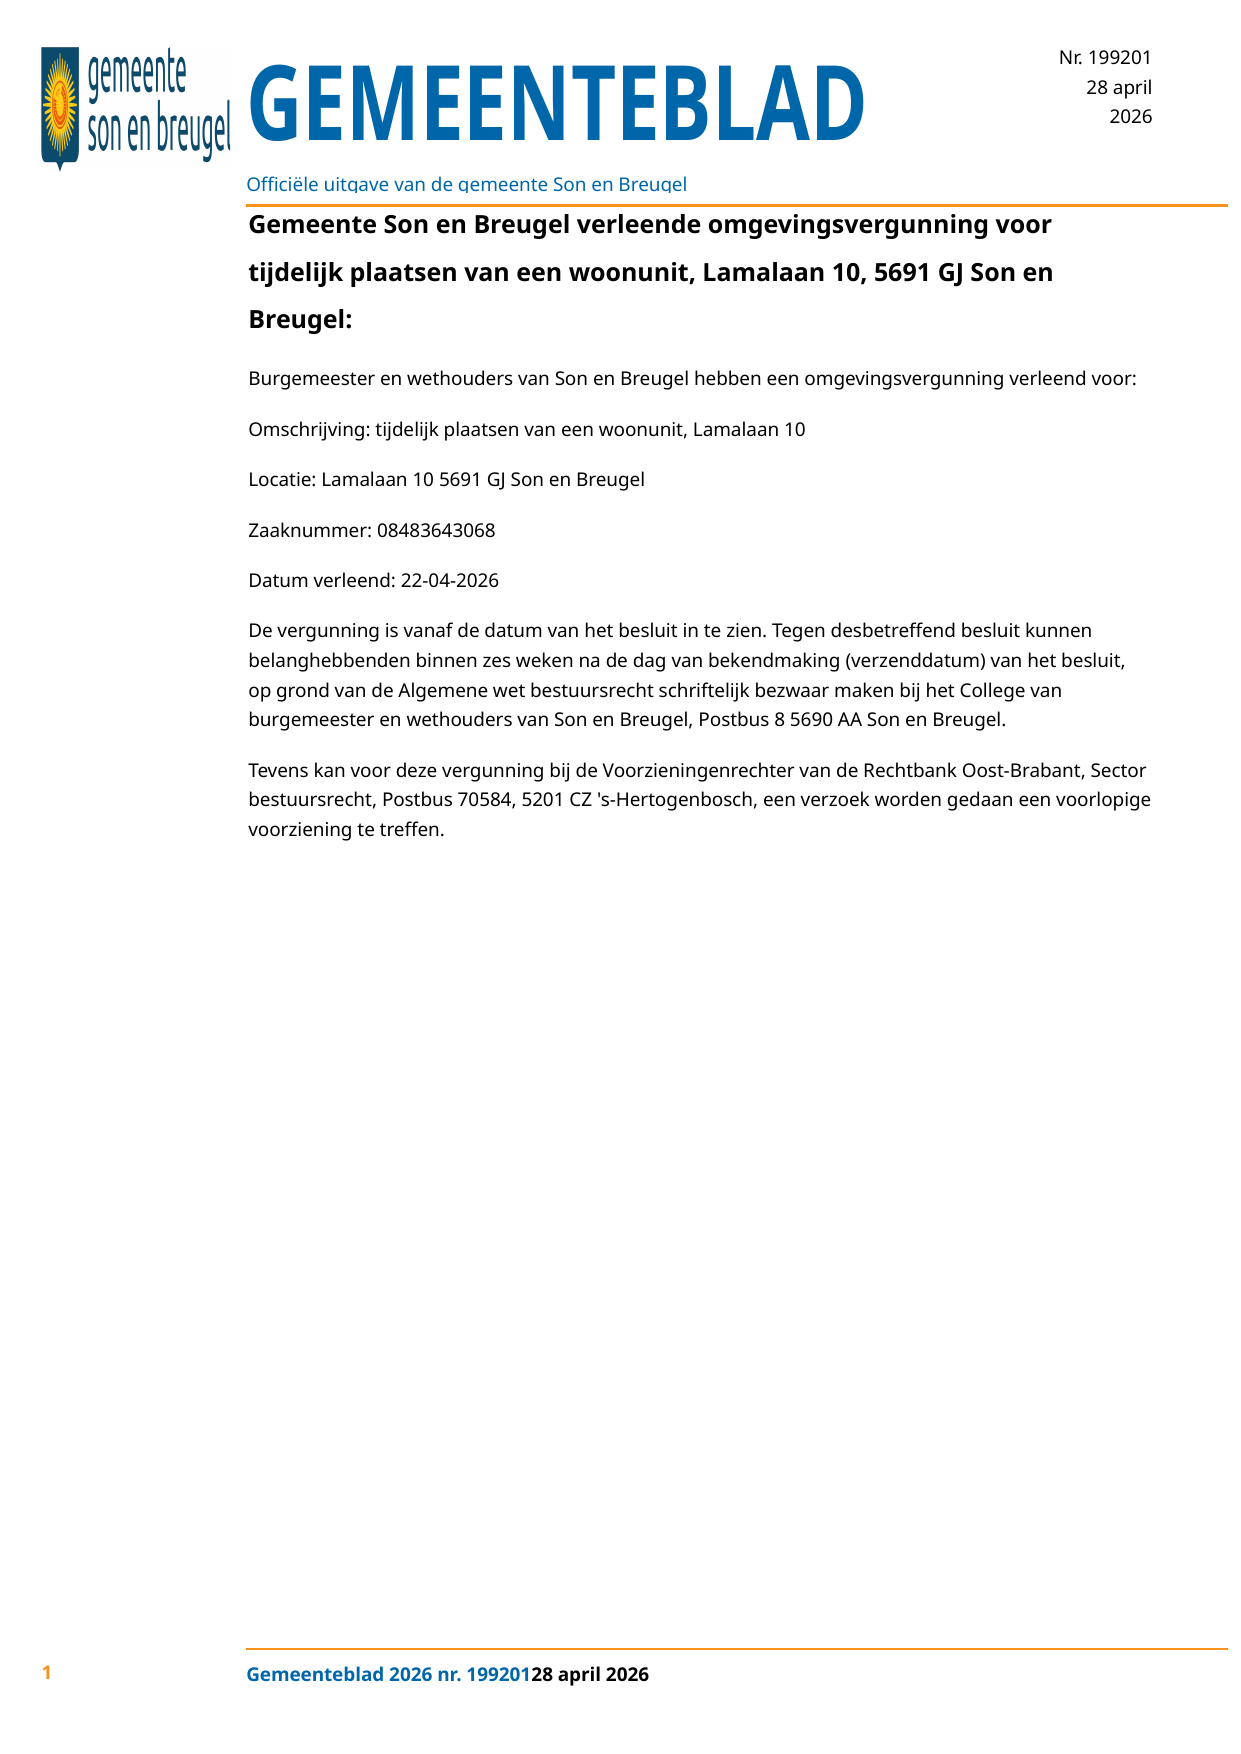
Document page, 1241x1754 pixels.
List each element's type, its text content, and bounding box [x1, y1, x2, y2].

text Locatie: Lamalaan 10 5691 GJ Son en Breugel [248, 466, 1152, 492]
text De vergunning is vanaf de datum van het besluit in te zien. Tegen desbetreffend besluit kunnen belanghebbenden binnen zes weken na de dag van bekendmaking (verzenddatum) van het besluit, op grond van de Algemene wet bestuursrecht schriftelijk bezwaar maken bij het College van burgemeester en wethouders van Son en Breugel, Postbus 8 5690 AA Son en Breugel. [248, 618, 1152, 732]
text Datum verleend: 22-04-2026 [248, 567, 1152, 593]
text Tevens kan voor deze vergunning bij de Voorzieningenrechter van de Rechtbank Oost-Brabant, Sector bestuursrecht, Postbus 70584, 5201 CZ 's-Hertogenbosch, een verzoek worden gedaan een voorlopige voorziening te treffen. [248, 757, 1152, 842]
text Gemeente Son en Breugel verleende omgevingsvergunning voor tijdelijk plaatsen van een woonunit, Lamalaan 10, 5691 GJ Son en Breugel: [248, 207, 1152, 336]
text Omschrijving: tijdelijk plaatsen van een woonunit, Lamalaan 10 [248, 416, 1152, 442]
text Burgemeester en wethouders van Son en Breugel hebben een omgevingsvergunning verleend voor: [248, 366, 1152, 391]
picture [41, 47, 231, 172]
text Zaaknummer: 08483643068 [248, 517, 1152, 542]
